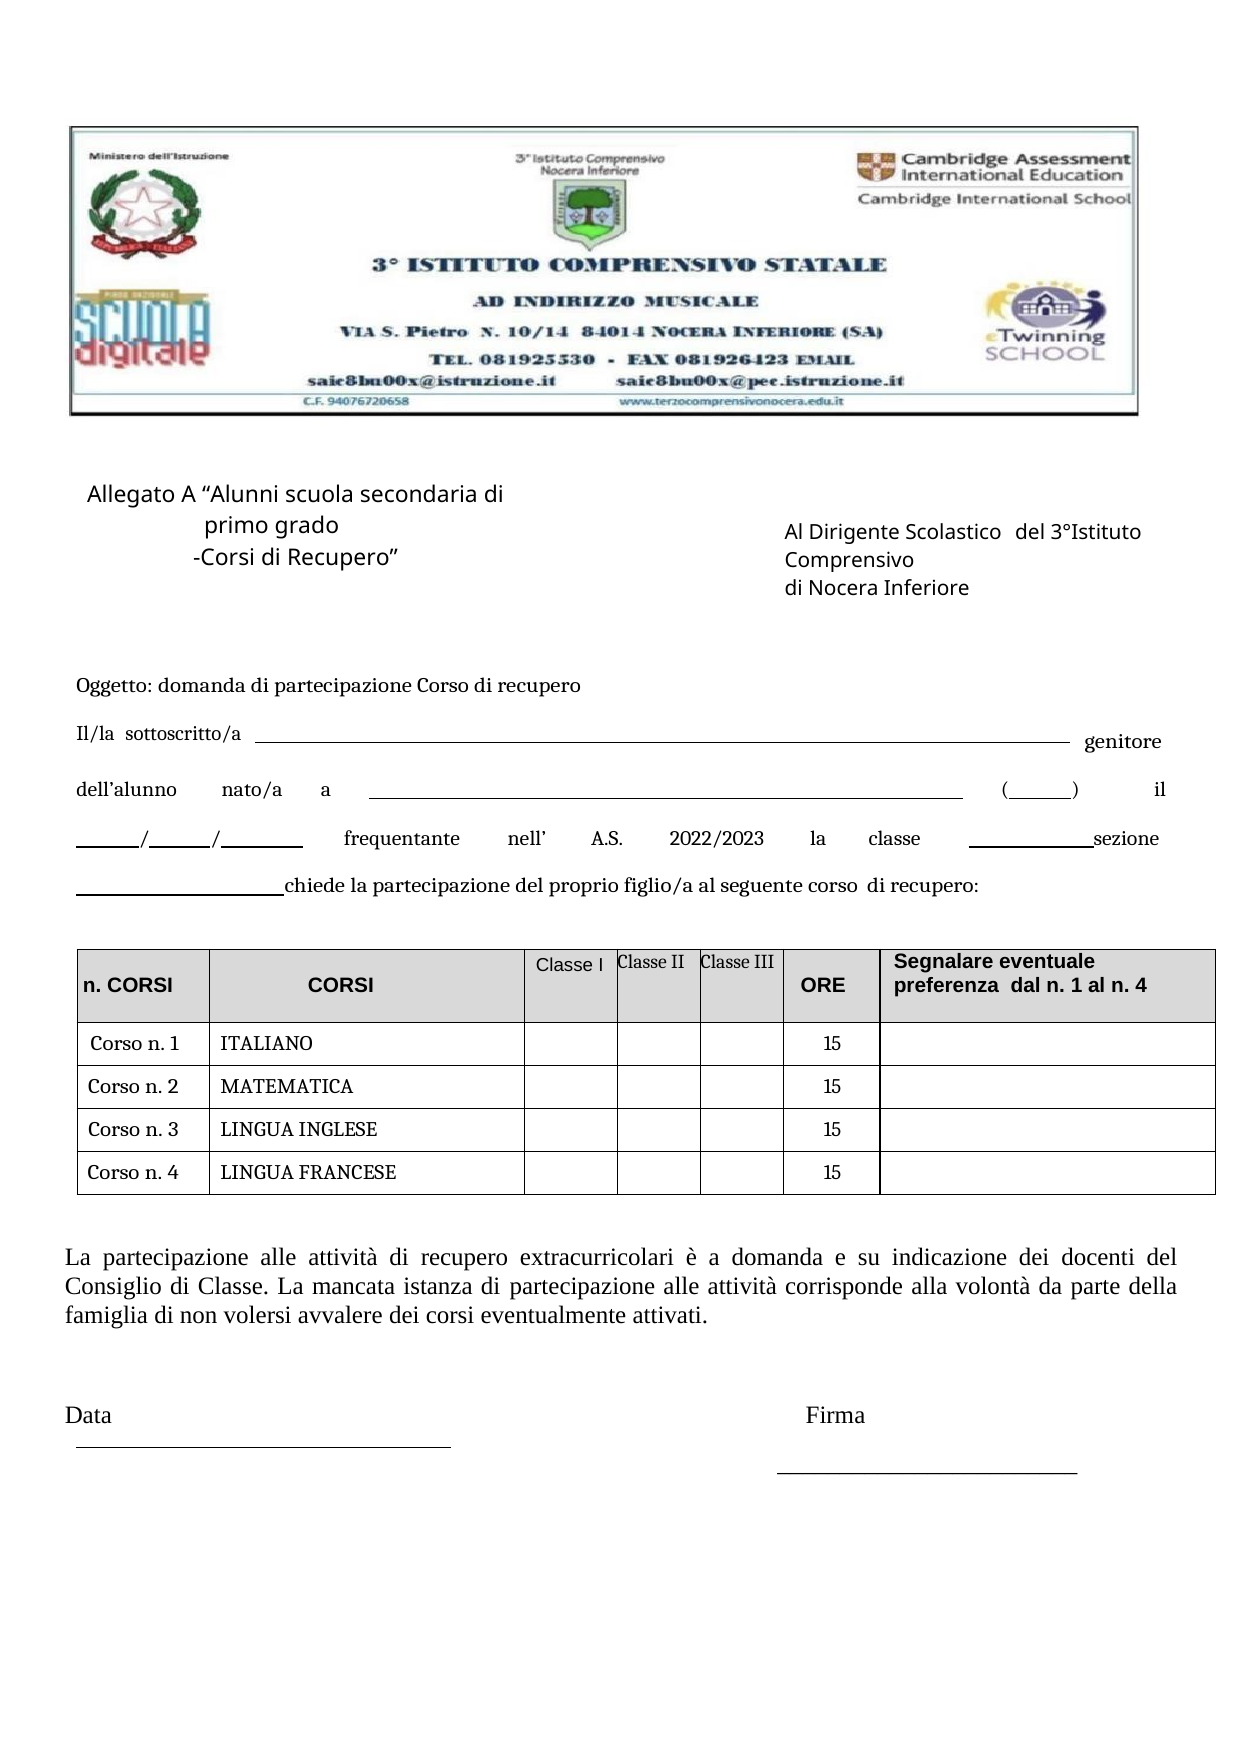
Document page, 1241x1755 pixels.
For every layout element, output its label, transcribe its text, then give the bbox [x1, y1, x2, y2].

table_cell 15 [784, 1109, 879, 1151]
table_header Classe I [525, 950, 617, 1022]
table_cell [525, 1152, 617, 1194]
table_cell MATEMATICA [210, 1066, 524, 1108]
table_cell ITALIANO [210, 1023, 524, 1065]
text Data Firma [64, 1401, 1178, 1429]
text dell’alunno nato/a a ( ) il [76, 778, 1178, 802]
table_cell [881, 1023, 1215, 1065]
text genitore [1084, 730, 1178, 754]
table_header CORSI [210, 950, 524, 1022]
table_cell 15 [784, 1023, 879, 1065]
table_cell [618, 1066, 700, 1108]
table_cell [618, 1023, 700, 1065]
table_cell [525, 1109, 617, 1151]
table_cell [881, 1109, 1215, 1151]
text / / frequentante nell’ A.S. 2022/2023 la classe sezione [76, 826, 1178, 850]
text Al Dirigente Scolastico del 3°Istituto Comprensivo [784, 518, 1167, 573]
text Il/la sottoscritto/a [76, 722, 1070, 746]
table_cell Corso n. 4 [78, 1152, 209, 1194]
table_cell [618, 1109, 700, 1151]
table_header n. CORSI [78, 950, 209, 1022]
table_cell [525, 1066, 617, 1108]
table_cell Corso n. 2 [78, 1066, 209, 1108]
table_cell [618, 1152, 700, 1194]
text ________________________ [64, 1430, 1178, 1477]
text La partecipazione alle attività di recupero extracurricolari è a domanda e su indicazione dei docenti del Consiglio di Classe. La mancata istanza di partecipazione alle attività corrisponde alla volontà da parte della famiglia di non volersi avvalere dei corsi eventualmente attivati. [64, 1242, 1178, 1328]
table_cell Corso n. 1 [78, 1023, 209, 1065]
text -Corsi di Recupero” [64, 541, 526, 572]
table_header ORE [784, 950, 879, 1022]
table_cell 15 [784, 1152, 879, 1194]
text chiede la partecipazione del proprio figlio/a al seguente corso di recupero: [76, 874, 1178, 898]
table_cell 15 [784, 1066, 879, 1108]
text Oggetto: domanda di partecipazione Corso di recupero [76, 674, 1070, 698]
table_cell [701, 1023, 783, 1065]
table_cell [701, 1152, 783, 1194]
table_header Classe III [701, 950, 783, 1022]
table_header Segnalare eventuale preferenza dal n. 1 al n. 4 [881, 950, 1215, 1022]
table_cell [881, 1152, 1215, 1194]
table_cell [701, 1066, 783, 1108]
text Allegato A “Alunni scuola secondaria di primo grado [64, 478, 526, 541]
text di Nocera Inferiore [784, 573, 1167, 601]
table_cell Corso n. 3 [78, 1109, 209, 1151]
table_cell LINGUA FRANCESE [210, 1152, 524, 1194]
table_cell [881, 1066, 1215, 1108]
table_cell [701, 1109, 783, 1151]
table_cell LINGUA INGLESE [210, 1109, 524, 1151]
table_header Classe II [618, 950, 700, 1022]
table_cell [525, 1023, 617, 1065]
